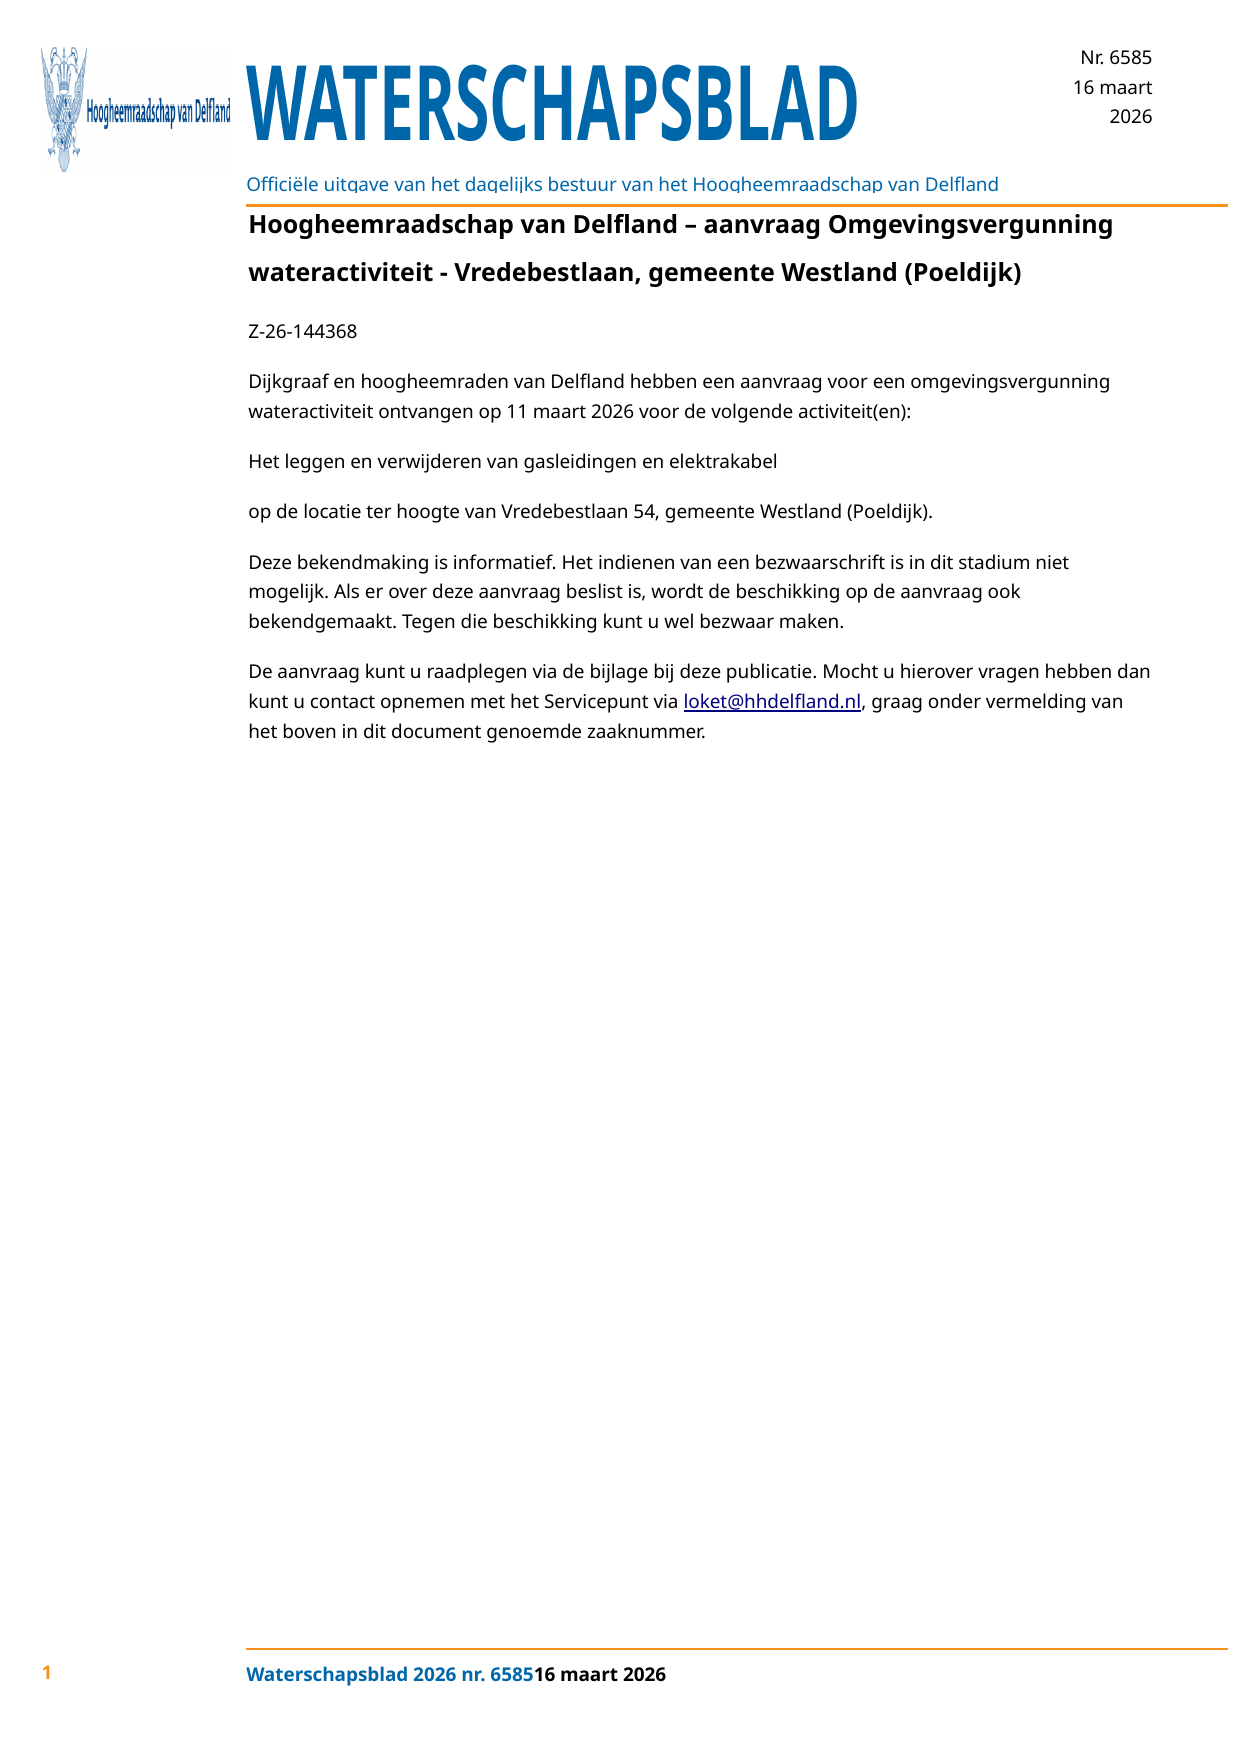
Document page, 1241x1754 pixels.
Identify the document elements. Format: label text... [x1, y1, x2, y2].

text Z-26-144368 [248, 318, 1152, 344]
text Deze bekendmaking is informatief. Het indienen van een bezwaarschrift is in dit stadium niet mogelijk. Als er over deze aanvraag beslist is, wordt de beschikking op de aanvraag ook bekendgemaakt. Tegen die beschikking kunt u wel bezwaar maken. [248, 549, 1152, 634]
text Hoogheemraadschap van Delfland – aanvraag Omgevingsvergunning wateractiviteit - Vredebestlaan, gemeente Westland (Poeldijk) [248, 207, 1152, 288]
picture [41, 47, 231, 172]
text Dijkgraaf en hoogheemraden van Delfland hebben een aanvraag voor een omgevingsvergunning wateractiviteit ontvangen op 11 maart 2026 voor de volgende activiteit(en): [248, 368, 1152, 424]
text Het leggen en verwijderen van gasleidingen en elektrakabel [248, 448, 1152, 474]
text De aanvraag kunt u raadplegen via de bijlage bij deze publicatie. Mocht u hierover vragen hebben dan kunt u contact opnemen met het Servicepunt via loket@hhdelfland.nl, graag onder vermelding van het boven in dit document genoemde zaaknummer. [248, 659, 1152, 744]
text op de locatie ter hoogte van Vredebestlaan 54, gemeente Westland (Poeldijk). [248, 499, 1152, 524]
